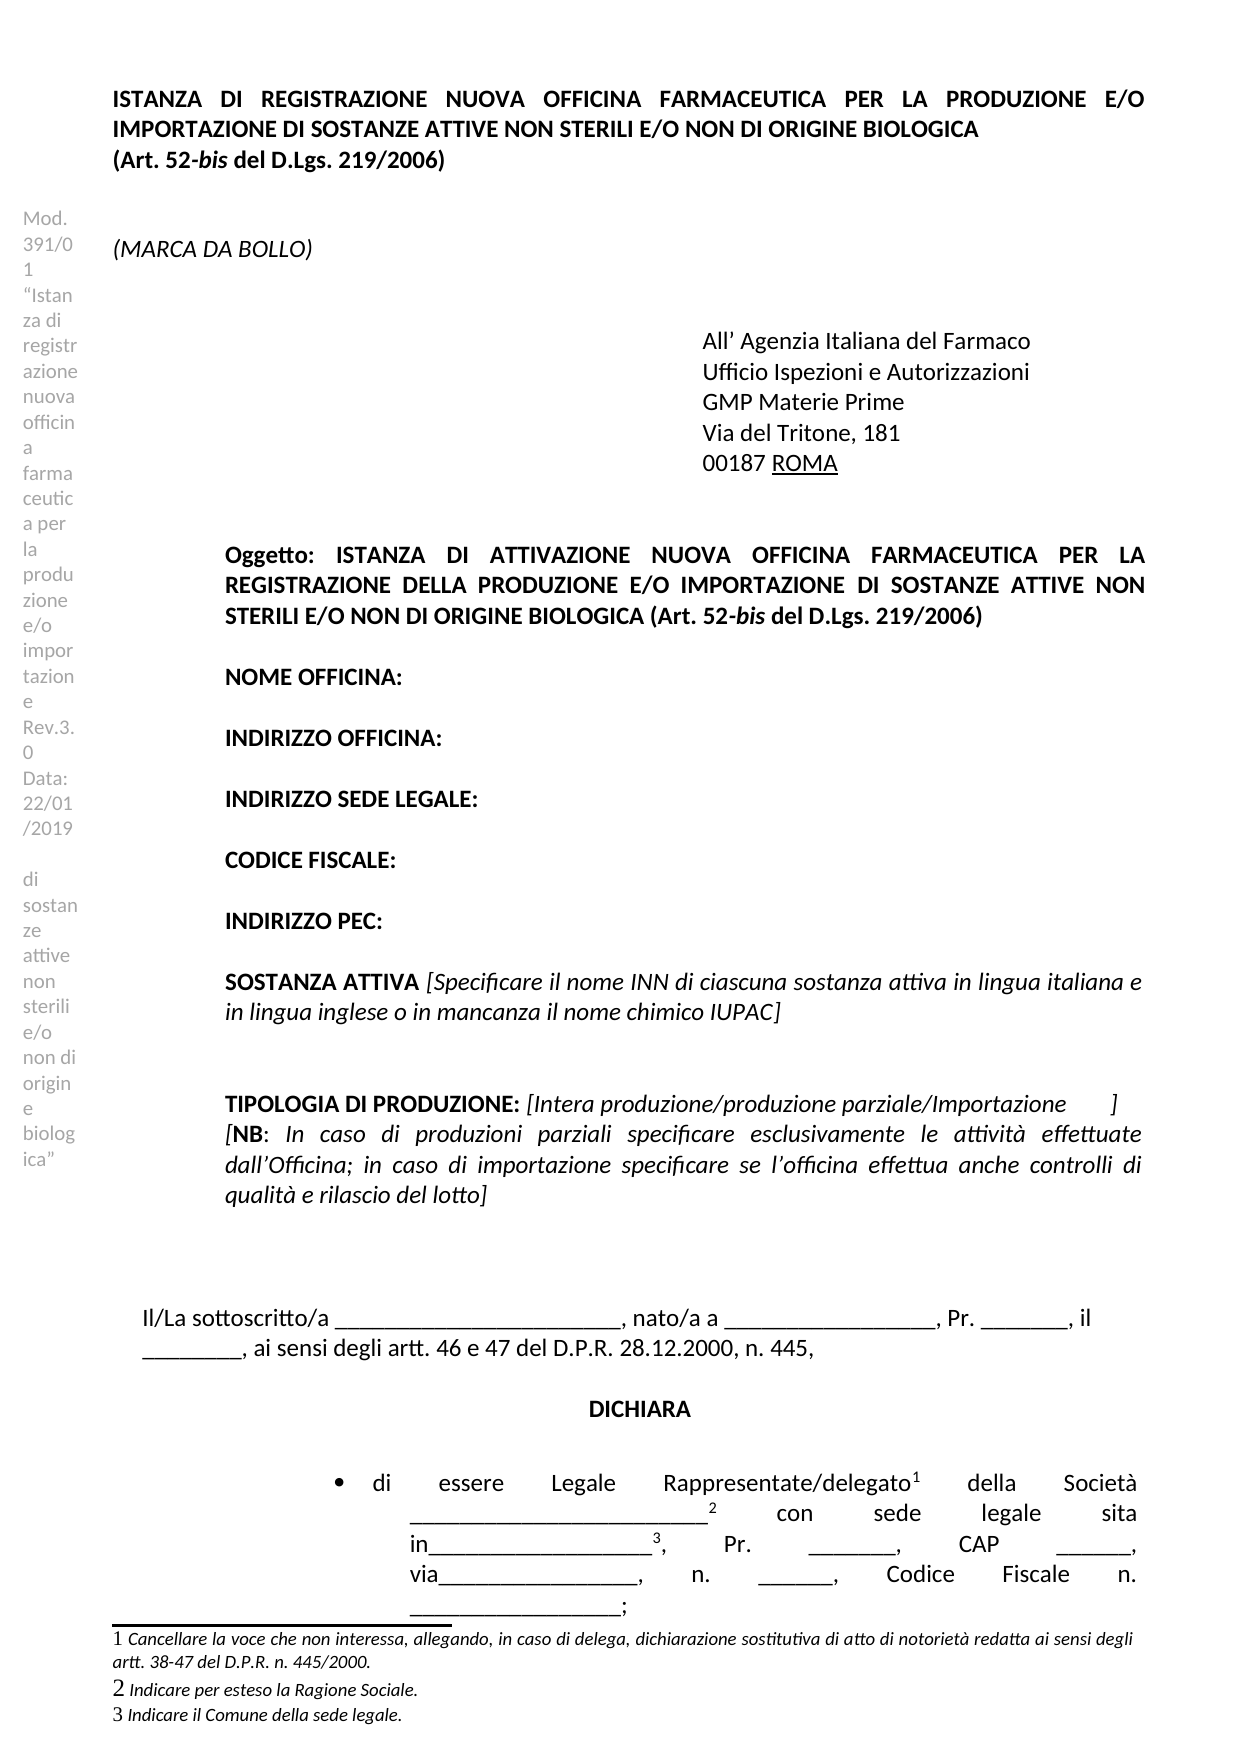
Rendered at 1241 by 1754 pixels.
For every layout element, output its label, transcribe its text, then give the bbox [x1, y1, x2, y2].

text ISTANZA DI REGISTRAZIONE NUOVA OFFICINA FARMACEUTICA PER LA PRODUZIONE E/O IMPORTAZIONE DI SOSTANZE ATTIVE NON STERILI E/O NON DI ORIGINE BIOLOGICA [112, 83, 1146, 144]
list Indicare il Comune della sede legale. [112, 1701, 1137, 1726]
text INDIRIZZO PEC: [225, 905, 1146, 936]
text INDIRIZZO OFFICINA: [112, 722, 1146, 752]
list Indicare per esteso la Ragione Sociale. [112, 1673, 1137, 1701]
text (MARCA DA BOLLO) [112, 233, 1146, 264]
text CODICE FISCALE: [112, 844, 1146, 874]
text All’ Agenzia Italiana del Farmaco [629, 325, 1146, 356]
text 00187 ROMA [629, 447, 1146, 478]
subtitle Via del Tritone, 181 [629, 417, 1146, 447]
text TIPOLOGIA DI PRODUZIONE: [Intera produzione/produzione parziale/Importazione ] [112, 1088, 1146, 1119]
subtitle Ufficio Ispezioni e Autorizzazioni [701, 356, 1146, 386]
text di sostanze attive non sterili e/o non di origine biologica” [23, 841, 79, 1171]
list Cancellare la voce che non interessa, allegando, in caso di delega, dichiarazione sostitutiva di atto di notorietà redatta ai sensi degli artt. 38-47 del D.P.R. n. 445/2000. [112, 1626, 1137, 1673]
text INDIRIZZO SEDE LEGALE: [112, 783, 1146, 813]
text DICHIARA [142, 1393, 1137, 1424]
text NOME OFFICINA: [112, 661, 1146, 691]
subtitle GMP Materie Prime [701, 386, 1146, 417]
text Mod. 391/01 “Istanza di registrazione nuova officina farmaceutica per la produzione e/o importazione Rev.3.0 Data: 22/01/2019 [23, 206, 79, 841]
text [NB: In caso di produzioni parziali specificare esclusivamente le attività effettuate dall’Officina; in caso di importazione specificare se l’officina effettua anche controlli di qualità e rilascio del lotto] [225, 1119, 1146, 1210]
list di essere Legale Rappresentate/delegato della Società ________________________ con sede legale sita in__________________, Pr. _______, CAP ______, via________________, n. ______, Codice Fiscale n. _________________; [335, 1467, 1137, 1619]
text (Art. 52-bis del D.Lgs. 219/2006) [112, 144, 1146, 174]
text Oggetto: ISTANZA DI ATTIVAZIONE NUOVA OFFICINA FARMACEUTICA PER LA REGISTRAZIONE DELLA PRODUZIONE E/O IMPORTAZIONE DI SOSTANZE ATTIVE NON STERILI E/O NON DI ORIGINE BIOLOGICA (Art. 52-bis del D.Lgs. 219/2006) [225, 539, 1146, 630]
text SOSTANZA ATTIVA [Specificare il nome INN di ciascuna sostanza attiva in lingua italiana e in lingua inglese o in mancanza il nome chimico IUPAC] [225, 966, 1146, 1027]
text Il/La sottoscritto/a _______________________, nato/a a _________________, Pr. _______, il ________, ai sensi degli artt. 46 e 47 del D.P.R. 28.12.2000, n. 445, [142, 1302, 1137, 1363]
